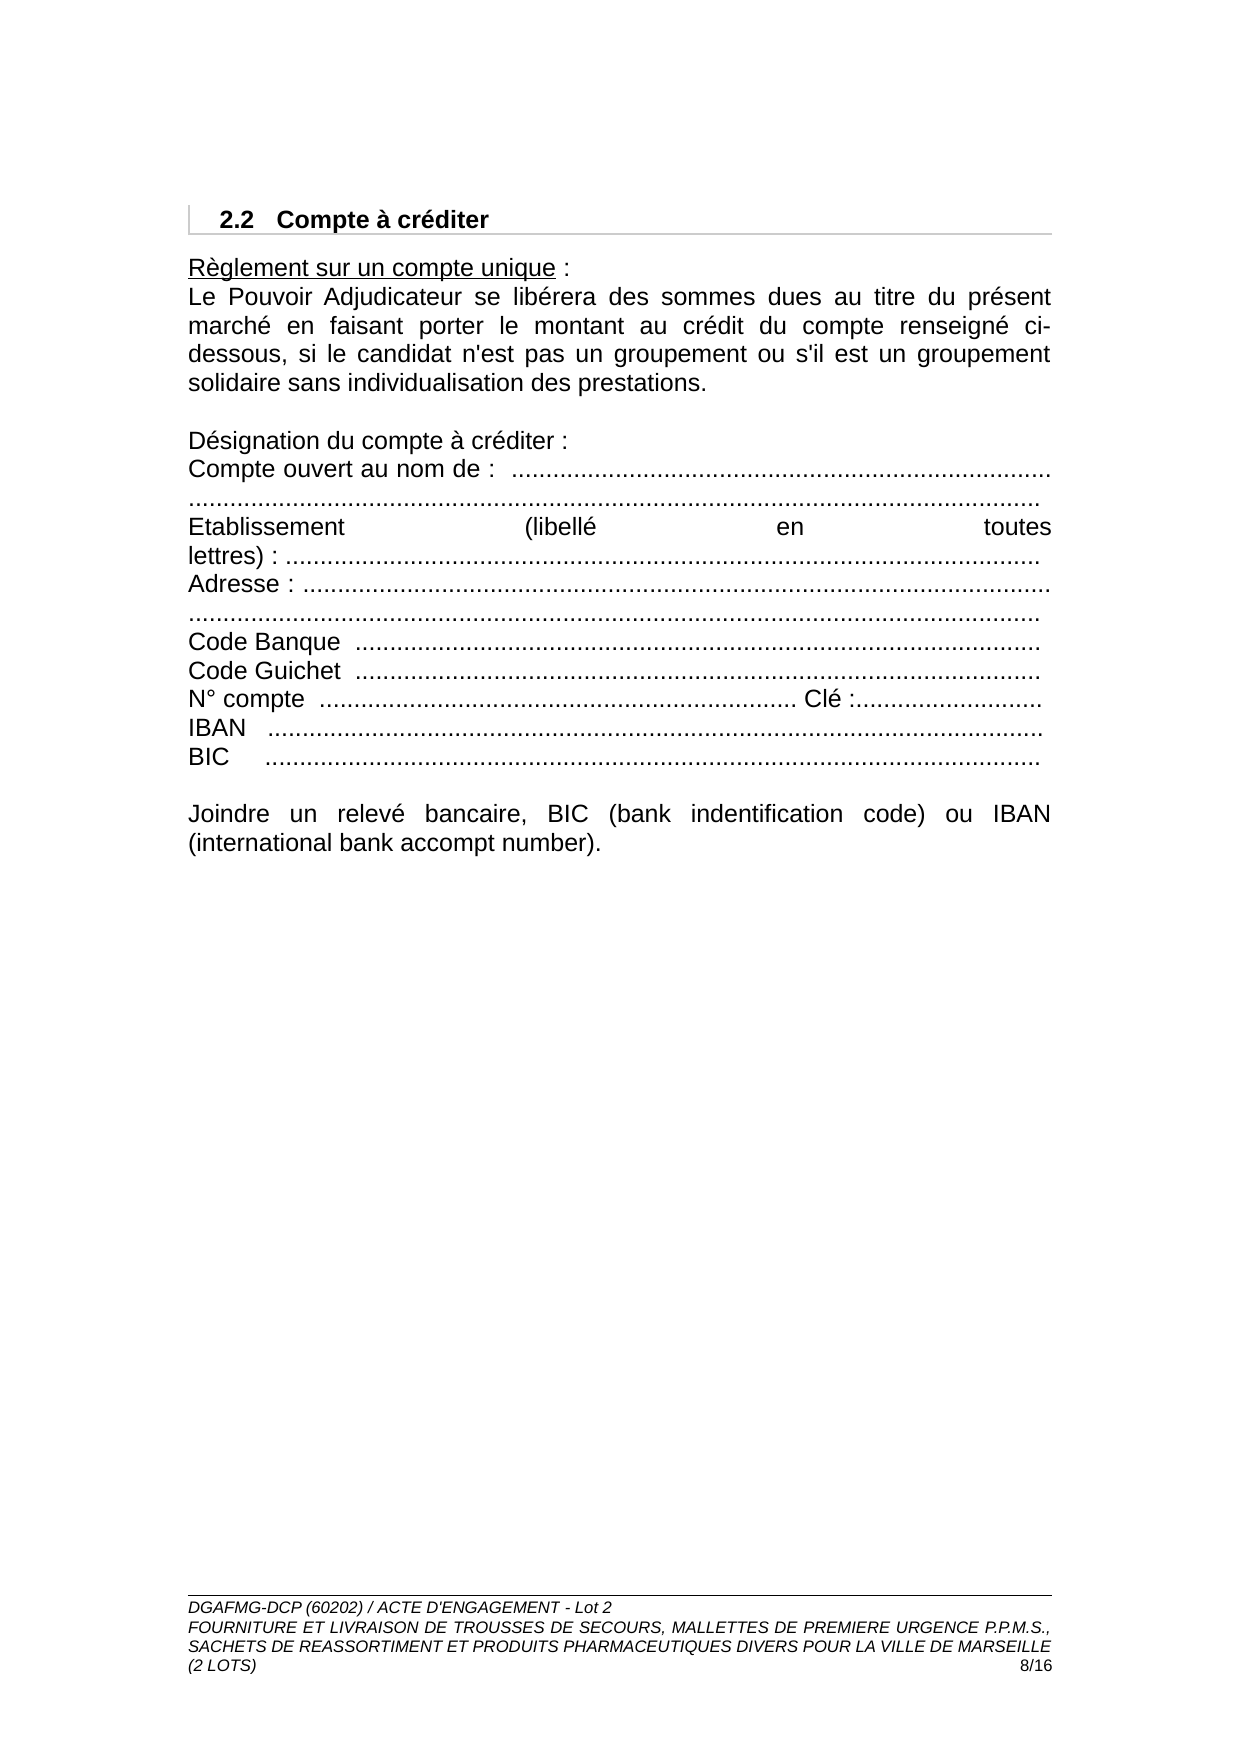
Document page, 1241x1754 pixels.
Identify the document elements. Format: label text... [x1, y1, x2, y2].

text Règlement sur un compte unique : [188, 253, 1052, 282]
text Etablissement (libellé en toutes lettres) : ............................................................................................................. [188, 512, 1052, 569]
text Code Banque ................................................................................................... [188, 627, 1052, 656]
text Le Pouvoir Adjudicateur se libérera des sommes dues au titre du présent marché en faisant porter le montant au crédit du compte renseigné ci-dessous, si le candidat n'est pas un groupement ou s'il est un groupement solidaire sans individualisation des prestations. [188, 282, 1052, 397]
text BIC ................................................................................................................ [188, 742, 1052, 771]
text IBAN ................................................................................................................ [188, 713, 1052, 742]
text Joindre un relevé bancaire, BIC (bank indentification code) ou IBAN (international bank accompt number). [188, 799, 1052, 857]
text Code Guichet ................................................................................................... [188, 656, 1052, 684]
text Adresse : ....................................................................................................................................................................................................................................... [188, 569, 1052, 627]
text Désignation du compte à créditer : [188, 426, 1052, 454]
subtitle Compte à créditer [188, 204, 1052, 233]
text N° compte ..................................................................... Clé :........................... [188, 684, 1052, 713]
text Compte ouvert au nom de : ......................................................................................................................................................................................................... [188, 454, 1052, 512]
